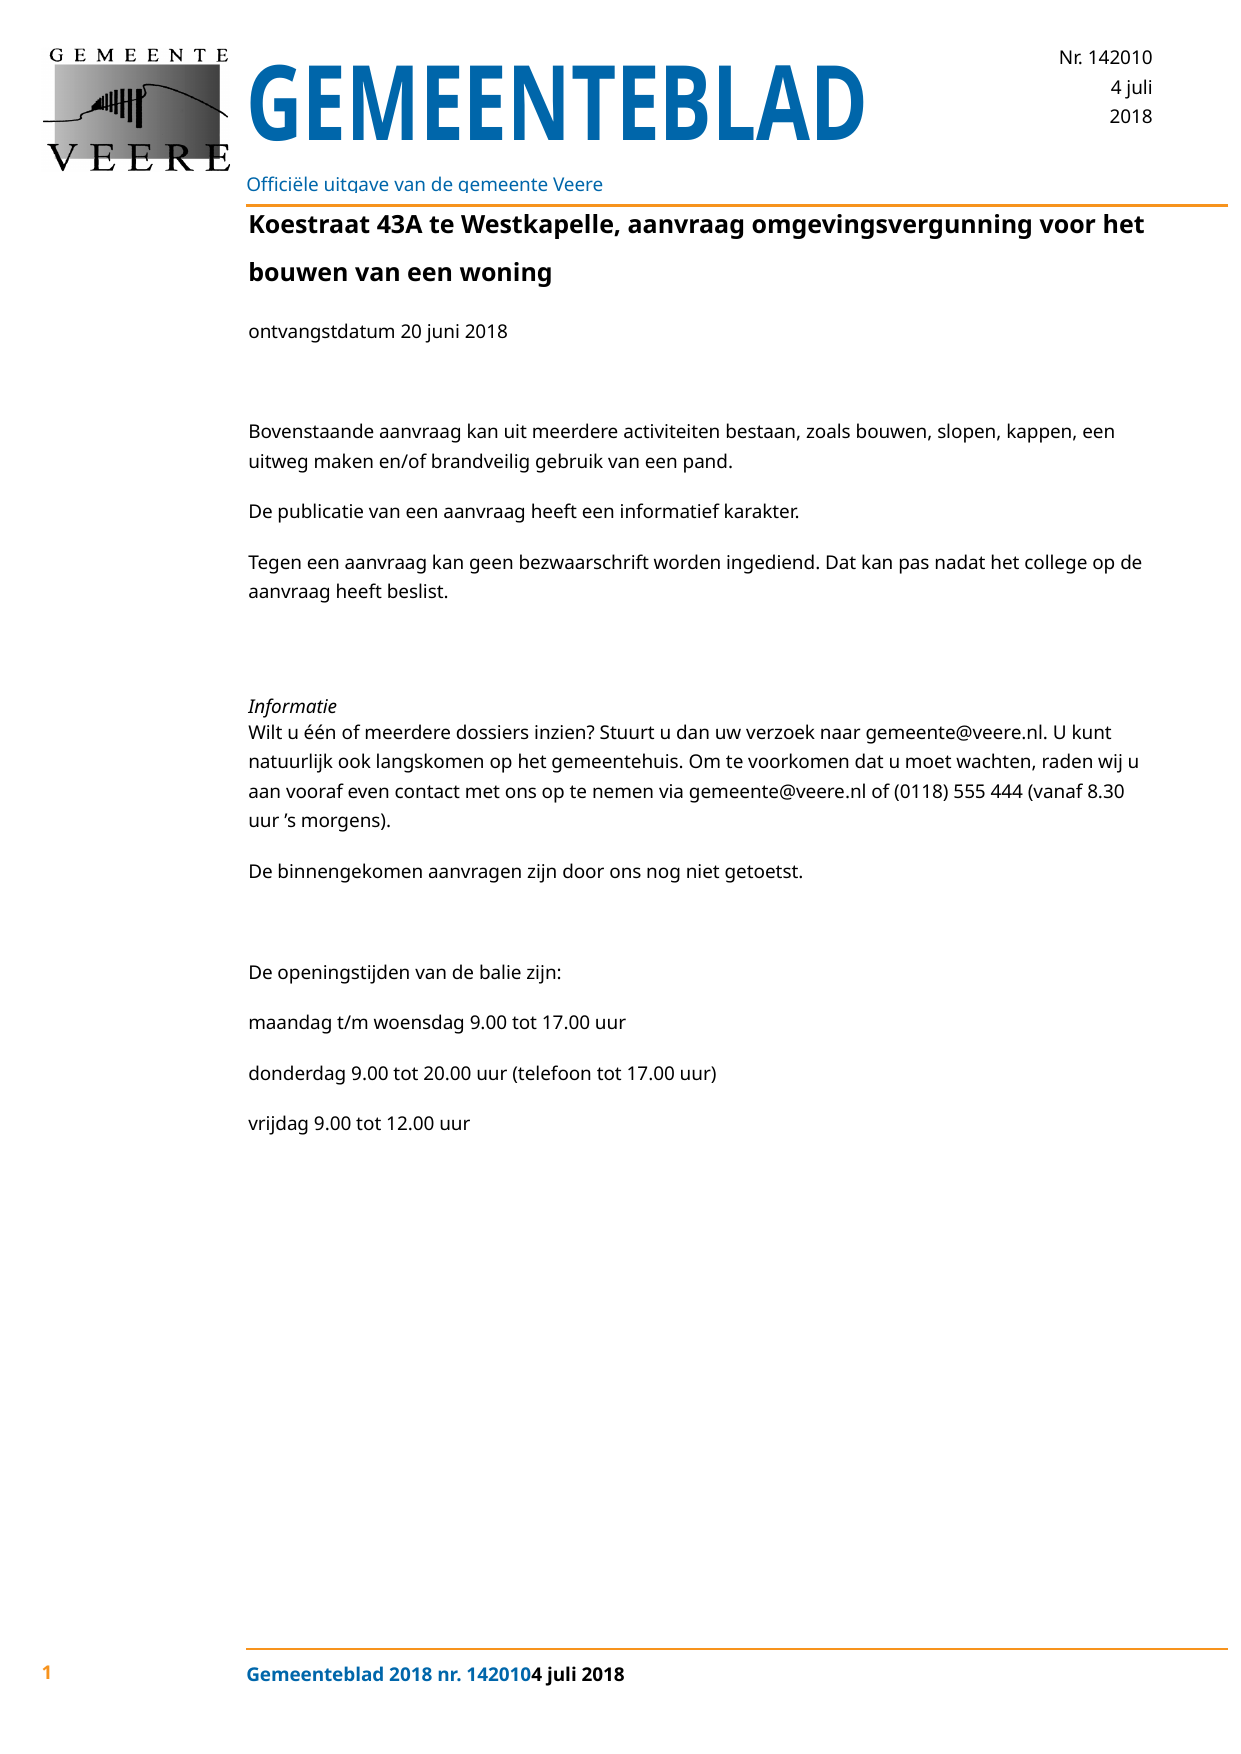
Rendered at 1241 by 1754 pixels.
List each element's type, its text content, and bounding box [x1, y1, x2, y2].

text De openingstijden van de balie zijn: [248, 959, 1152, 984]
text Informatie [248, 693, 1152, 719]
text Koestraat 43A te Westkapelle, aanvraag omgevingsvergunning voor het bouwen van een woning [248, 207, 1152, 288]
text Tegen een aanvraag kan geen bezwaarschrift worden ingediend. Dat kan pas nadat het college op de aanvraag heeft beslist. [248, 549, 1152, 604]
text vrijdag 9.00 tot 12.00 uur [248, 1110, 1152, 1136]
text De binnengekomen aanvragen zijn door ons nog niet getoetst. [248, 858, 1152, 884]
text Wilt u één of meerdere dossiers inzien? Stuurt u dan uw verzoek naar gemeente@veere.nl. U kunt natuurlijk ook langskomen op het gemeentehuis. Om te voorkomen dat u moet wachten, raden wij u aan vooraf even contact met ons op te nemen via gemeente@veere.nl of (0118) 555 444 (vanaf 8.30 uur ’s morgens). [248, 719, 1152, 833]
picture [41, 47, 231, 172]
text maandag t/m woensdag 9.00 tot 17.00 uur [248, 1009, 1152, 1035]
text Bovenstaande aanvraag kan uit meerdere activiteiten bestaan, zoals bouwen, slopen, kappen, een uitweg maken en/of brandveilig gebruik van een pand. [248, 419, 1152, 474]
text De publicatie van een aanvraag heeft een informatief karakter. [248, 499, 1152, 524]
text donderdag 9.00 tot 20.00 uur (telefoon tot 17.00 uur) [248, 1060, 1152, 1085]
text ontvangstdatum 20 juni 2018 [248, 318, 1152, 344]
